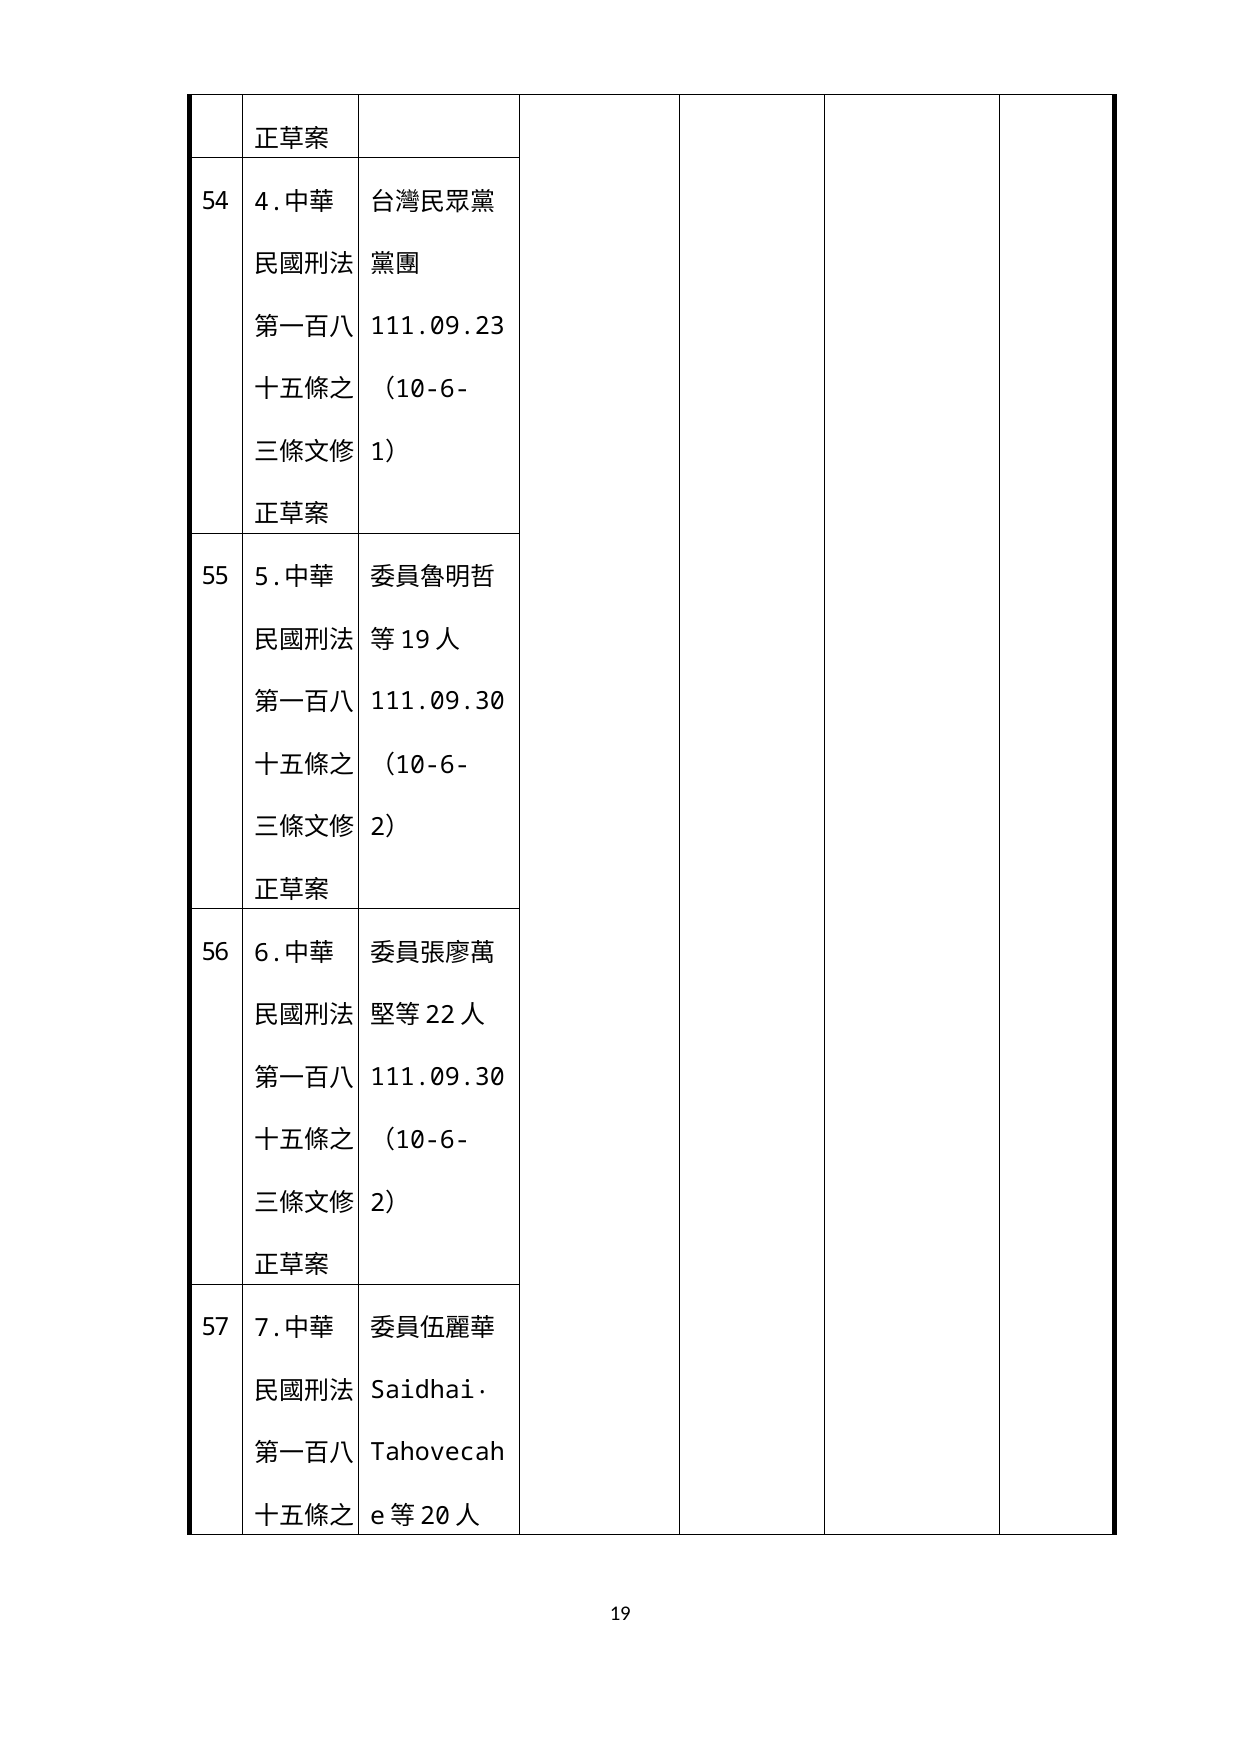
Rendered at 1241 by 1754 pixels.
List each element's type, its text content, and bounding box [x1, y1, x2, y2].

table_cell [825, 95, 999, 1534]
table_cell 7.中華民國刑法第一百八十五條之 [243, 1285, 358, 1534]
table_cell [359, 95, 519, 157]
table_cell 委員張廖萬堅等22人 111.09.30 （10-6-2） [359, 909, 519, 1284]
table_cell [680, 95, 824, 1534]
table_cell 55 [192, 534, 242, 908]
table_cell 正草案 [243, 95, 358, 157]
table_cell 委員伍麗華Saidhai‧ Tahovecahe等20人 [359, 1285, 519, 1534]
table_cell [192, 95, 242, 157]
table_cell 57 [192, 1285, 242, 1534]
table_cell 54 [192, 158, 242, 533]
table_cell 56 [192, 909, 242, 1284]
table_cell 委員魯明哲等19人 111.09.30 （10-6-2） [359, 534, 519, 908]
table_cell [1000, 95, 1112, 1534]
table_cell 4.中華民國刑法第一百八十五條之三條文修正草案 [243, 158, 358, 533]
table_cell [520, 95, 679, 1534]
table_cell 6.中華民國刑法第一百八十五條之三條文修正草案 [243, 909, 358, 1284]
table_cell 台灣民眾黨黨團 111.09.23 （10-6-1） [359, 158, 519, 533]
table_cell 5.中華民國刑法第一百八十五條之三條文修正草案 [243, 534, 358, 908]
